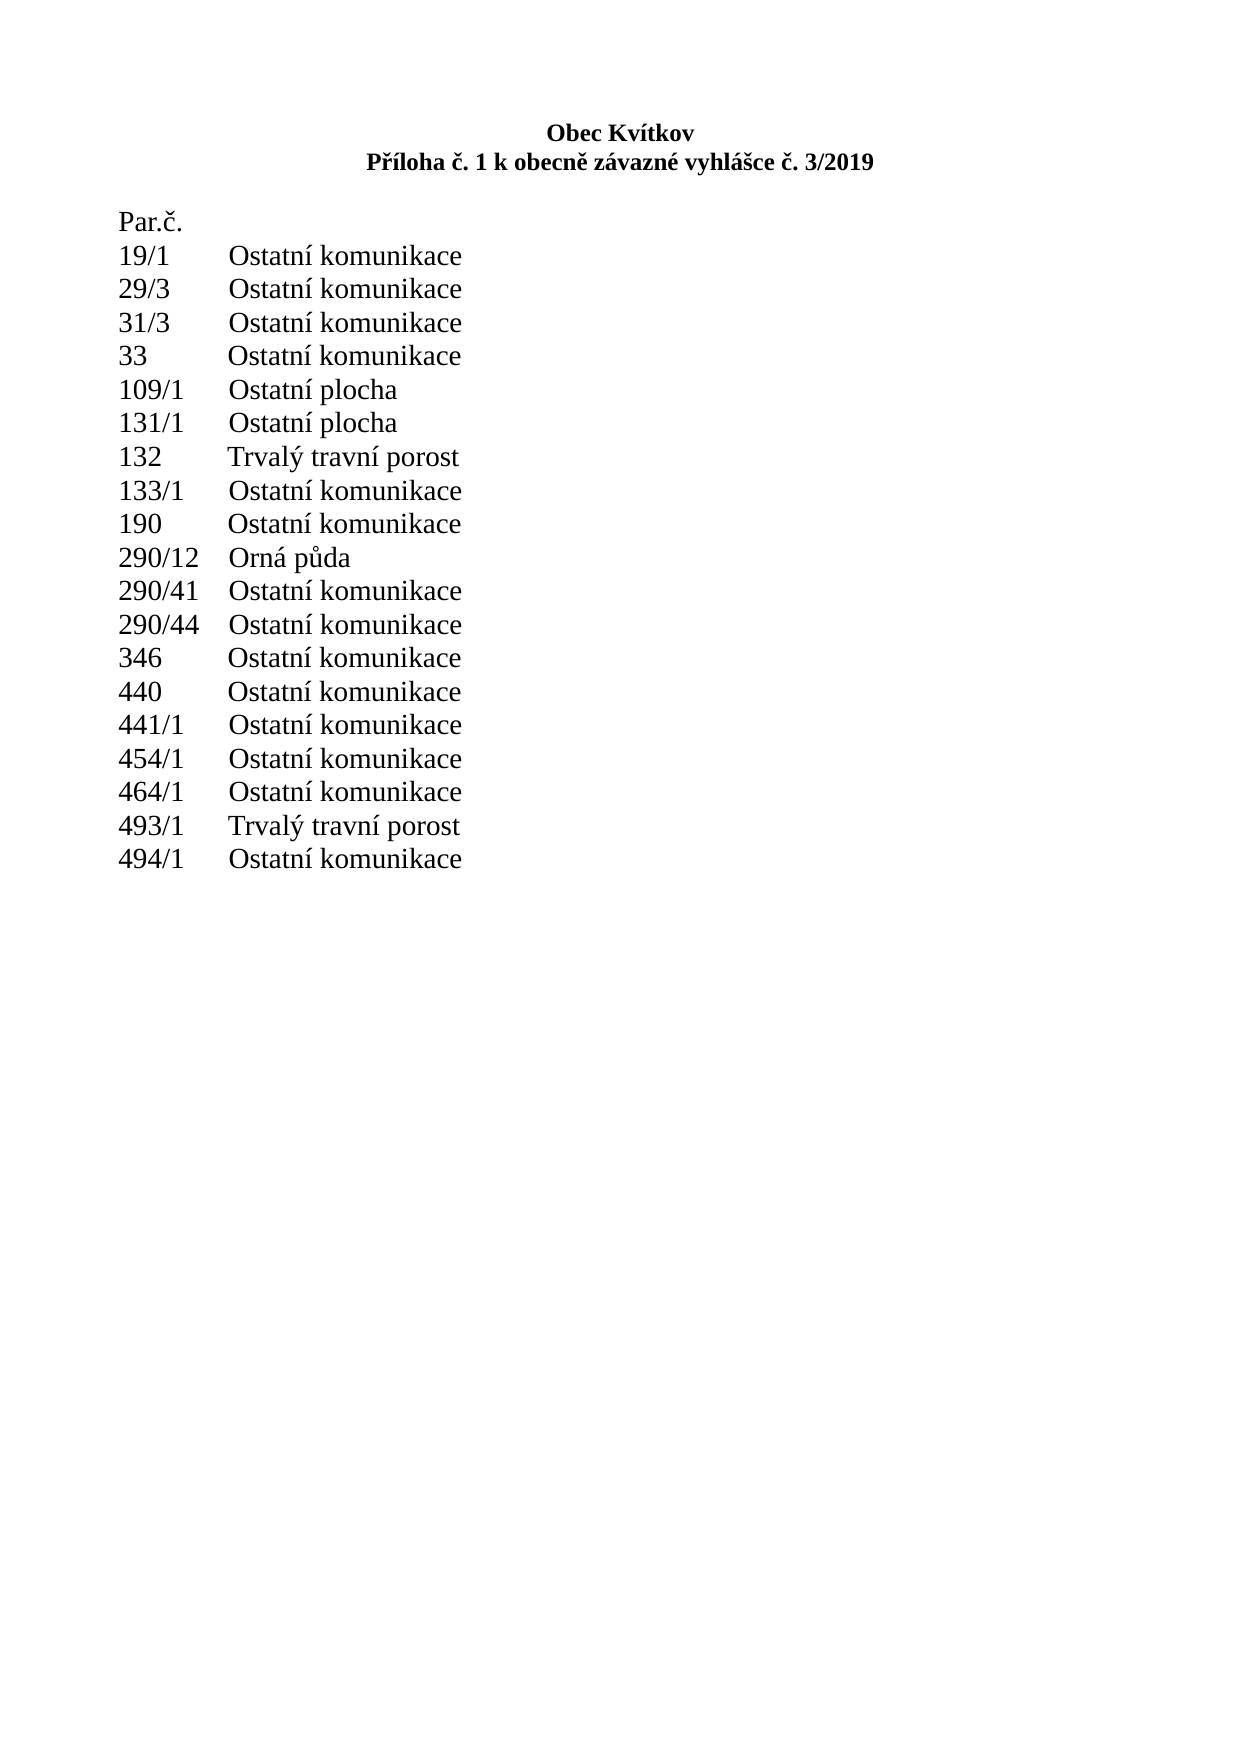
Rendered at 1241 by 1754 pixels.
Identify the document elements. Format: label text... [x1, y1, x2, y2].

text 494/1 Ostatní komunikace [118, 842, 1122, 875]
text 493/1 Trvalý travní porost [118, 808, 1122, 842]
text 346 Ostatní komunikace [118, 640, 1122, 674]
text 109/1 Ostatní plocha [118, 372, 1122, 406]
text Obec Kvítkov [118, 118, 1122, 147]
text 31/3 Ostatní komunikace [118, 305, 1122, 338]
text 132 Trvalý travní porost [118, 439, 1122, 473]
text 441/1 Ostatní komunikace [118, 707, 1122, 741]
text 29/3 Ostatní komunikace [118, 271, 1122, 305]
text 33 Ostatní komunikace [118, 338, 1122, 372]
text 290/12 Orná půda [118, 540, 1122, 573]
text Příloha č. 1 k obecně závazné vyhlášce č. 3/2019 [118, 147, 1122, 176]
text 440 Ostatní komunikace [118, 674, 1122, 707]
text 133/1 Ostatní komunikace [118, 473, 1122, 506]
text Par.č. [118, 204, 1122, 238]
text 290/41 Ostatní komunikace [118, 573, 1122, 607]
text 290/44 Ostatní komunikace [118, 607, 1122, 640]
text 19/1 Ostatní komunikace [118, 238, 1122, 271]
text 190 Ostatní komunikace [118, 506, 1122, 540]
text 454/1 Ostatní komunikace [118, 741, 1122, 774]
text 131/1 Ostatní plocha [118, 406, 1122, 439]
text 464/1 Ostatní komunikace [118, 774, 1122, 808]
